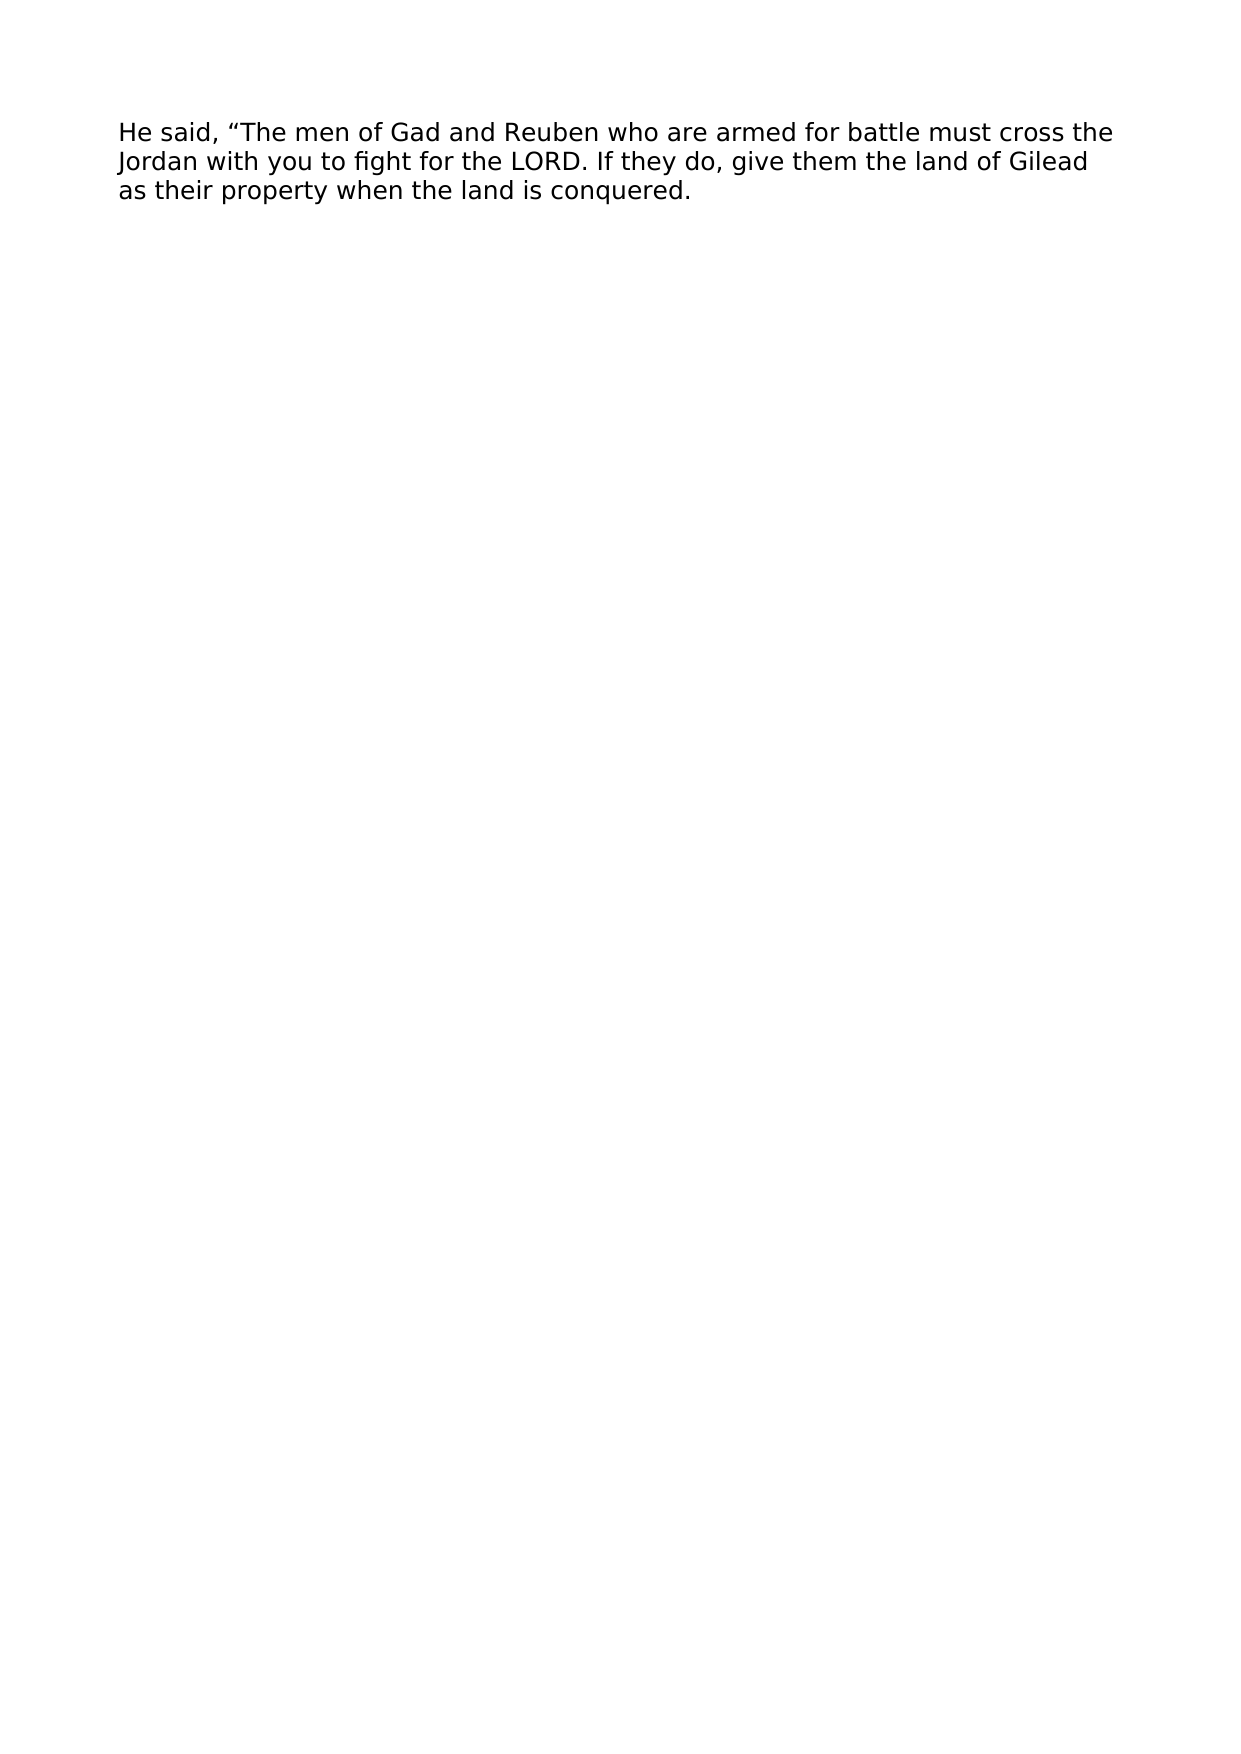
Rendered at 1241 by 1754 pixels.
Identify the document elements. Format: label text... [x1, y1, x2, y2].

text He said, “The men of Gad and Reuben who are armed for battle must cross the Jordan with you to fight for the LORD. If they do, give them the land of Gilead as their property when the land is conquered. [118, 118, 1122, 206]
